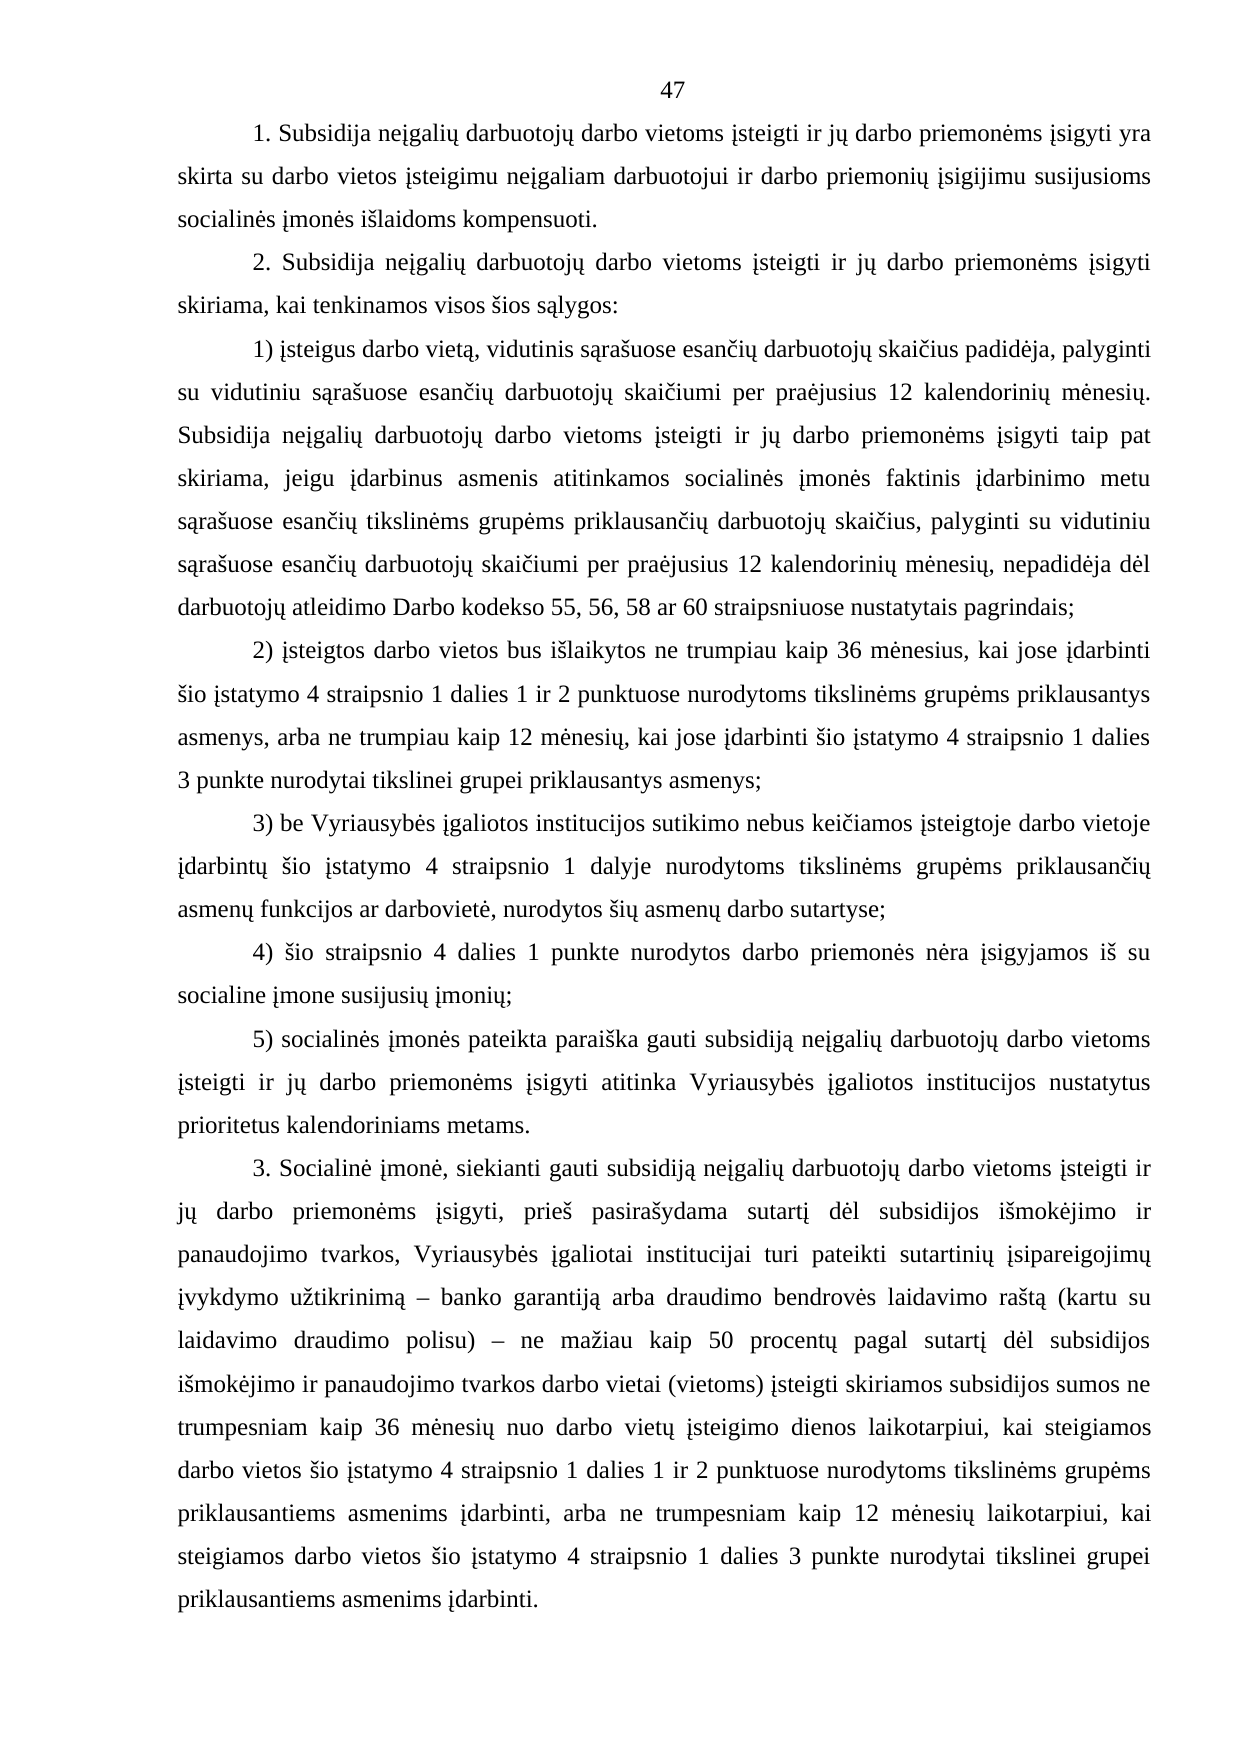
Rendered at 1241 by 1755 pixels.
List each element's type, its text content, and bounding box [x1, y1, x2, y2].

text 4) šio straipsnio 4 dalies 1 punkte nurodytos darbo priemonės nėra įsigyjamos iš su socialine įmone susijusių įmonių; [177, 937, 1152, 1009]
text 1. Subsidija neįgalių darbuotojų darbo vietoms įsteigti ir jų darbo priemonėms įsigyti yra skirta su darbo vietos įsteigimu neįgaliam darbuotojui ir darbo priemonių įsigijimu susijusioms socialinės įmonės išlaidoms kompensuoti. [177, 118, 1152, 233]
text 2. Subsidija neįgalių darbuotojų darbo vietoms įsteigti ir jų darbo priemonėms įsigyti skiriama, kai tenkinamos visos šios sąlygos: [177, 247, 1152, 319]
text 3. Socialinė įmonė, siekianti gauti subsidiją neįgalių darbuotojų darbo vietoms įsteigti ir jų darbo priemonėms įsigyti, prieš pasirašydama sutartį dėl subsidijos išmokėjimo ir panaudojimo tvarkos, Vyriausybės įgaliotai institucijai turi pateikti sutartinių įsipareigojimų įvykdymo užtikrinimą – banko garantiją arba draudimo bendrovės laidavimo raštą (kartu su laidavimo draudimo polisu) – ne mažiau kaip 50 procentų pagal sutartį dėl subsidijos išmokėjimo ir panaudojimo tvarkos darbo vietai (vietoms) įsteigti skiriamos subsidijos sumos ne trumpesniam kaip 36 mėnesių nuo darbo vietų įsteigimo dienos laikotarpiui, kai steigiamos darbo vietos šio įstatymo 4 straipsnio 1 dalies 1 ir 2 punktuose nurodytoms tikslinėms grupėms priklausantiems asmenims įdarbinti, arba ne trumpesniam kaip 12 mėnesių laikotarpiui, kai steigiamos darbo vietos šio įstatymo 4 straipsnio 1 dalies 3 punkte nurodytai tikslinei grupei priklausantiems asmenims įdarbinti. [177, 1153, 1152, 1613]
text 2) įsteigtos darbo vietos bus išlaikytos ne trumpiau kaip 36 mėnesius, kai jose įdarbinti šio įstatymo 4 straipsnio 1 dalies 1 ir 2 punktuose nurodytoms tikslinėms grupėms priklausantys asmenys, arba ne trumpiau kaip 12 mėnesių, kai jose įdarbinti šio įstatymo 4 straipsnio 1 dalies 3 punkte nurodytai tikslinei grupei priklausantys asmenys; [177, 636, 1152, 794]
text 5) socialinės įmonės pateikta paraiška gauti subsidiją neįgalių darbuotojų darbo vietoms įsteigti ir jų darbo priemonėms įsigyti atitinka Vyriausybės įgaliotos institucijos nustatytus prioritetus kalendoriniams metams. [177, 1024, 1152, 1139]
text 3) be Vyriausybės įgaliotos institucijos sutikimo nebus keičiamos įsteigtoje darbo vietoje įdarbintų šio įstatymo 4 straipsnio 1 dalyje nurodytoms tikslinėms grupėms priklausančių asmenų funkcijos ar darbovietė, nurodytos šių asmenų darbo sutartyse; [177, 808, 1152, 923]
text 1) įsteigus darbo vietą, vidutinis sąrašuose esančių darbuotojų skaičius padidėja, palyginti su vidutiniu sąrašuose esančių darbuotojų skaičiumi per praėjusius 12 kalendorinių mėnesių. Subsidija neįgalių darbuotojų darbo vietoms įsteigti ir jų darbo priemonėms įsigyti taip pat skiriama, jeigu įdarbinus asmenis atitinkamos socialinės įmonės faktinis įdarbinimo metu sąrašuose esančių tikslinėms grupėms priklausančių darbuotojų skaičius, palyginti su vidutiniu sąrašuose esančių darbuotojų skaičiumi per praėjusius 12 kalendorinių mėnesių, nepadidėja dėl darbuotojų atleidimo Darbo kodekso 55, 56, 58 ar 60 straipsniuose nustatytais pagrindais; [177, 334, 1152, 621]
